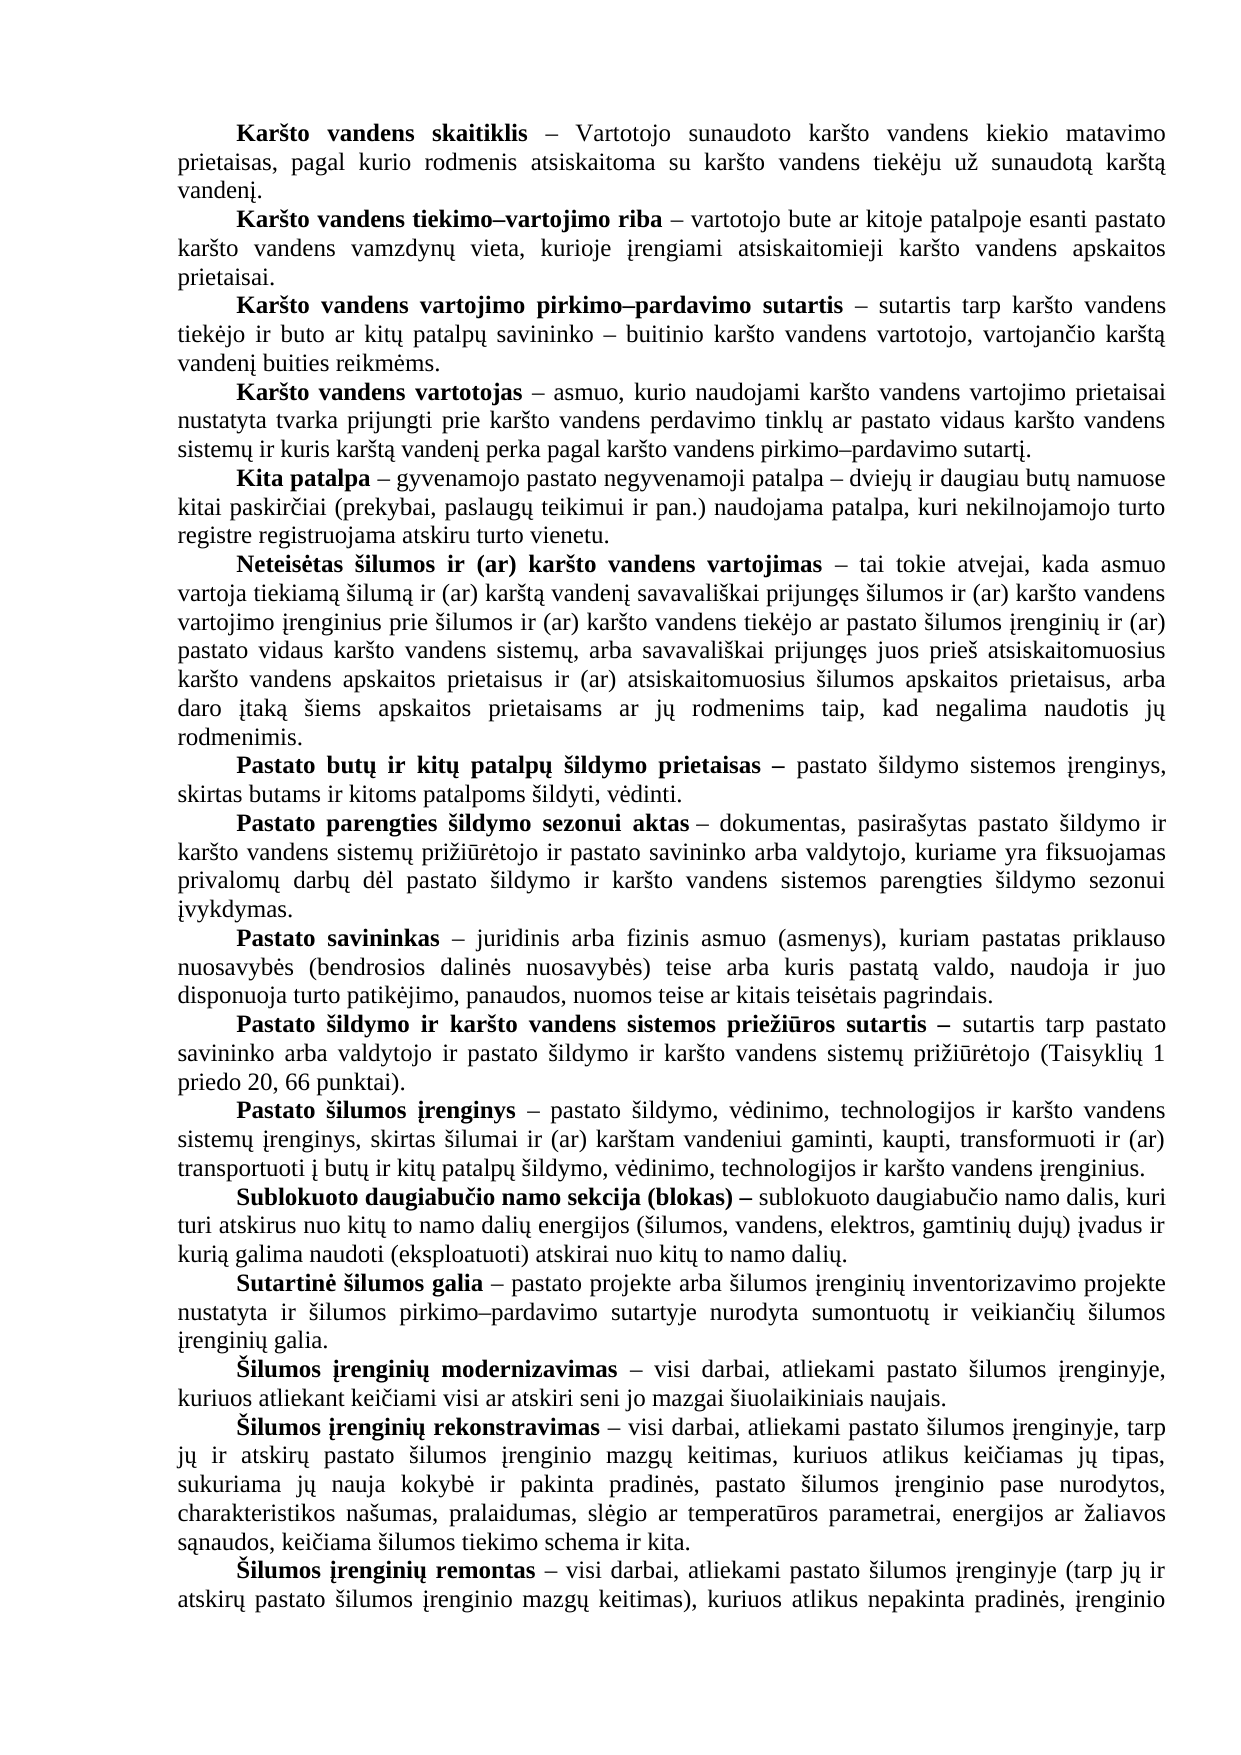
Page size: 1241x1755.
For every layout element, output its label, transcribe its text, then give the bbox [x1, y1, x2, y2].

text Sublokuoto daugiabučio namo sekcija (blokas) – sublokuoto daugiabučio namo dalis, kuri turi atskirus nuo kitų to namo dalių energijos (šilumos, vandens, elektros, gamtinių dujų) įvadus ir kurią galima naudoti (eksploatuoti) atskirai nuo kitų to namo dalių. [177, 1182, 1166, 1268]
text Karšto vandens vartotojas – asmuo, kurio naudojami karšto vandens vartojimo prietaisai nustatyta tvarka prijungti prie karšto vandens perdavimo tinklų ar pastato vidaus karšto vandens sistemų ir kuris karštą vandenį perka pagal karšto vandens pirkimo–pardavimo sutartį. [177, 377, 1166, 463]
text Karšto vandens tiekimo–vartojimo riba – vartotojo bute ar kitoje patalpoje esanti pastato karšto vandens vamzdynų vieta, kurioje įrengiami atsiskaitomieji karšto vandens apskaitos prietaisai. [177, 204, 1166, 291]
text Karšto vandens vartojimo pirkimo–pardavimo sutartis – sutartis tarp karšto vandens tiekėjo ir buto ar kitų patalpų savininko – buitinio karšto vandens vartotojo, vartojančio karštą vandenį buities reikmėms. [177, 291, 1166, 377]
text Pastato savininkas – juridinis arba fizinis asmuo (asmenys), kuriam pastatas priklauso nuosavybės (bendrosios dalinės nuosavybės) teise arba kuris pastatą valdo, naudoja ir juo disponuoja turto patikėjimo, panaudos, nuomos teise ar kitais teisėtais pagrindais. [177, 923, 1166, 1009]
text Neteisėtas šilumos ir (ar) karšto vandens vartojimas – tai tokie atvejai, kada asmuo vartoja tiekiamą šilumą ir (ar) karštą vandenį savavališkai prijungęs šilumos ir (ar) karšto vandens vartojimo įrenginius prie šilumos ir (ar) karšto vandens tiekėjo ar pastato šilumos įrenginių ir (ar) pastato vidaus karšto vandens sistemų, arba savavališkai prijungęs juos prieš atsiskaitomuosius karšto vandens apskaitos prietaisus ir (ar) atsiskaitomuosius šilumos apskaitos prietaisus, arba daro įtaką šiems apskaitos prietaisams ar jų rodmenims taip, kad negalima naudotis jų rodmenimis. [177, 549, 1166, 751]
text Šilumos įrenginių rekonstravimas – visi darbai, atliekami pastato šilumos įrenginyje, tarp jų ir atskirų pastato šilumos įrenginio mazgų keitimas, kuriuos atlikus keičiamas jų tipas, sukuriama jų nauja kokybė ir pakinta pradinės, pastato šilumos įrenginio pase nurodytos, charakteristikos našumas, pralaidumas, slėgio ar temperatūros parametrai, energijos ar žaliavos sąnaudos, keičiama šilumos tiekimo schema ir kita. [177, 1412, 1166, 1556]
text Sutartinė šilumos galia – pastato projekte arba šilumos įrenginių inventorizavimo projekte nustatyta ir šilumos pirkimo–pardavimo sutartyje nurodyta sumontuotų ir veikiančių šilumos įrenginių galia. [177, 1268, 1166, 1354]
text Pastato šildymo ir karšto vandens sistemos priežiūros sutartis – sutartis tarp pastato savininko arba valdytojo ir pastato šildymo ir karšto vandens sistemų prižiūrėtojo (Taisyklių 1 priedo 20, 66 punktai). [177, 1009, 1166, 1096]
text Pastato parengties šildymo sezonui aktas – dokumentas, pasirašytas pastato šildymo ir karšto vandens sistemų prižiūrėtojo ir pastato savininko arba valdytojo, kuriame yra fiksuojamas privalomų darbų dėl pastato šildymo ir karšto vandens sistemos parengties šildymo sezonui įvykdymas. [177, 808, 1166, 923]
text Pastato šilumos įrenginys – pastato šildymo, vėdinimo, technologijos ir karšto vandens sistemų įrenginys, skirtas šilumai ir (ar) karštam vandeniui gaminti, kaupti, transformuoti ir (ar) transportuoti į butų ir kitų patalpų šildymo, vėdinimo, technologijos ir karšto vandens įrenginius. [177, 1096, 1166, 1182]
text Kita patalpa – gyvenamojo pastato negyvenamoji patalpa – dviejų ir daugiau butų namuose kitai paskirčiai (prekybai, paslaugų teikimui ir pan.) naudojama patalpa, kuri nekilnojamojo turto registre registruojama atskiru turto vienetu. [177, 463, 1166, 549]
text Šilumos įrenginių remontas – visi darbai, atliekami pastato šilumos įrenginyje (tarp jų ir atskirų pastato šilumos įrenginio mazgų keitimas), kuriuos atlikus nepakinta pradinės, įrenginio [177, 1556, 1166, 1613]
text Pastato butų ir kitų patalpų šildymo prietaisas – pastato šildymo sistemos įrenginys, skirtas butams ir kitoms patalpoms šildyti, vėdinti. [177, 751, 1166, 808]
text Šilumos įrenginių modernizavimas – visi darbai, atliekami pastato šilumos įrenginyje, kuriuos atliekant keičiami visi ar atskiri seni jo mazgai šiuolaikiniais naujais. [177, 1354, 1166, 1412]
text Karšto vandens skaitiklis – Vartotojo sunaudoto karšto vandens kiekio matavimo prietaisas, pagal kurio rodmenis atsiskaitoma su karšto vandens tiekėju už sunaudotą karštą vandenį. [177, 118, 1166, 204]
